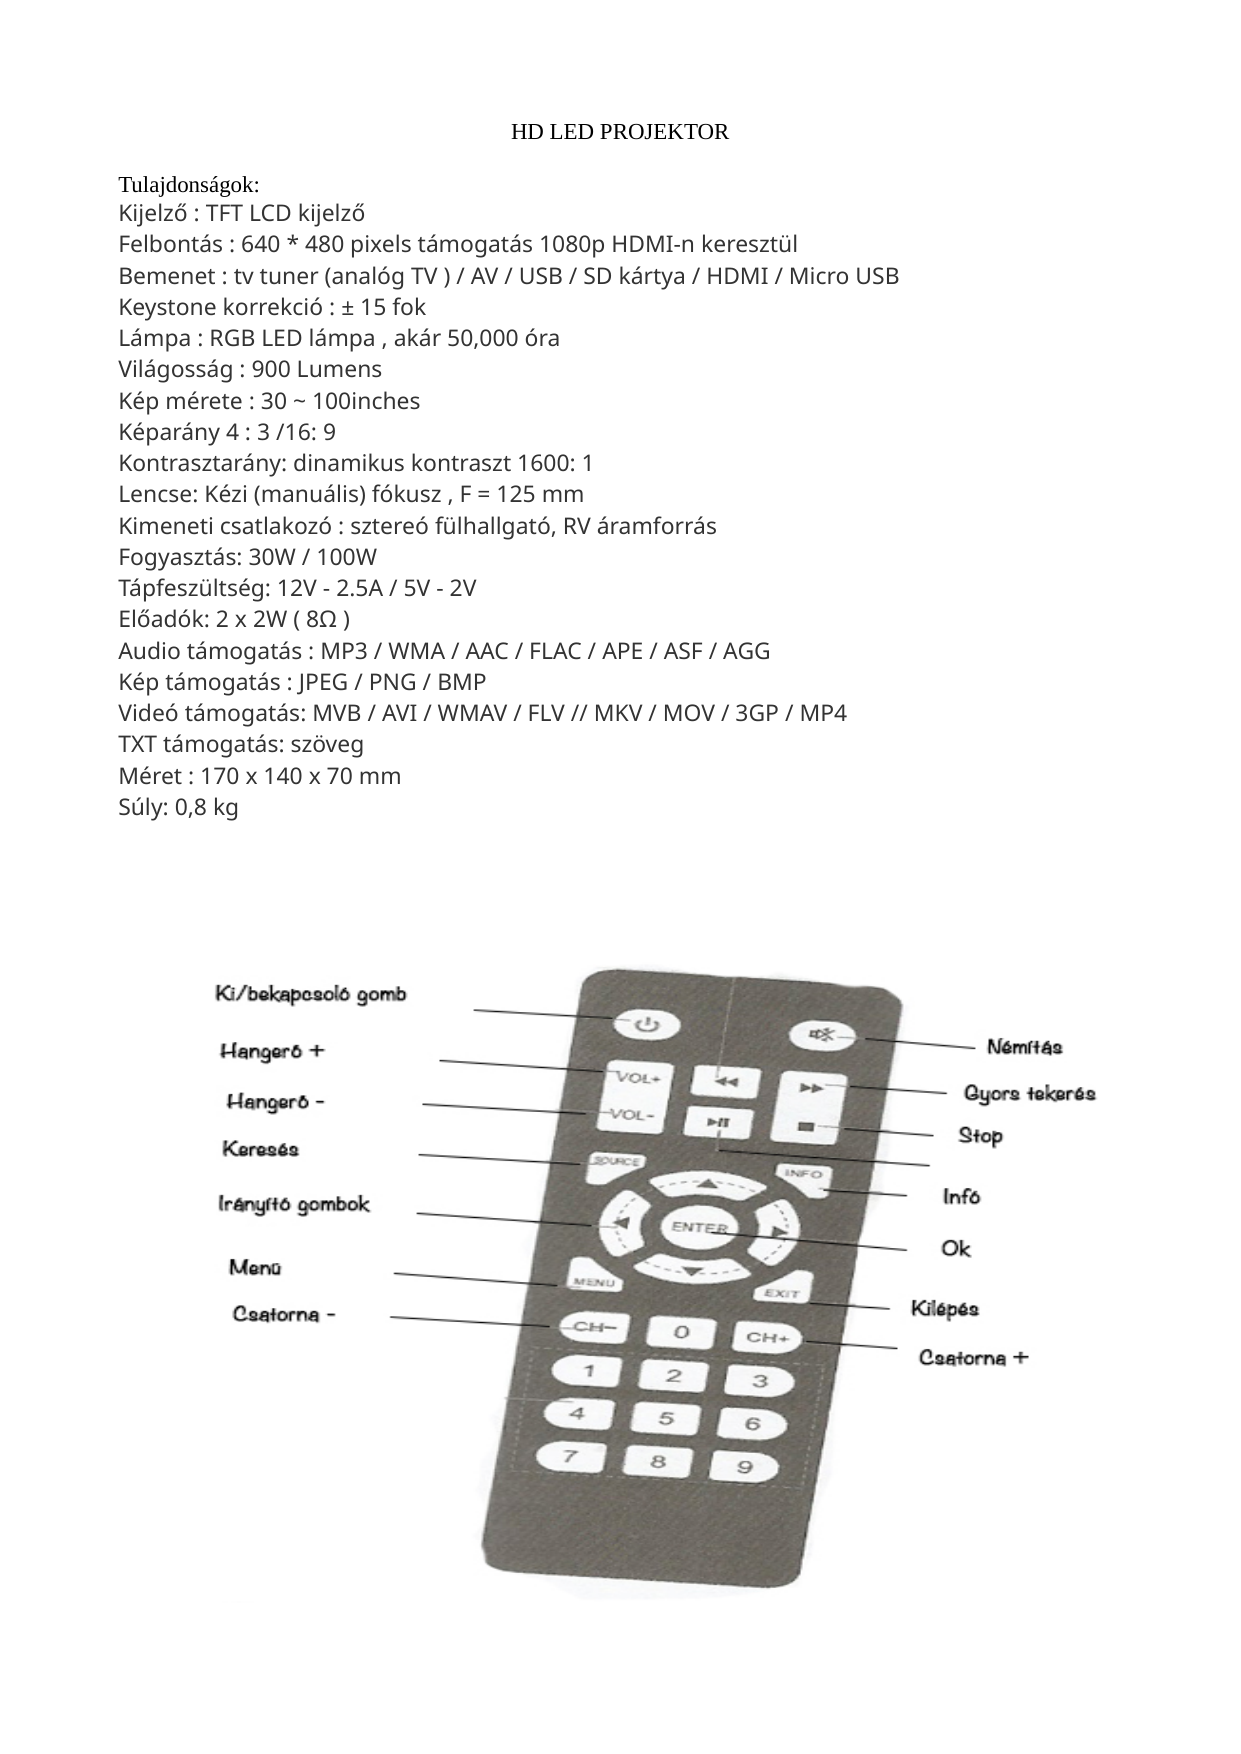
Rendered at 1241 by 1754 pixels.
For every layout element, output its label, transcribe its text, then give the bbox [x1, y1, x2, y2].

text HD LED PROJEKTOR [118, 118, 1122, 144]
text Tulajdonságok: [118, 171, 1122, 197]
picture [155, 921, 1105, 1603]
text Kijelző : TFT LCD kijelző Felbontás : 640 * 480 pixels támogatás 1080p HDMI-n keresztül Bemenet : tv tuner (analóg TV ) / AV / USB / SD kártya / HDMI / Micro USB Keystone korrekció : ± 15 fok Lámpa : RGB LED lámpa , akár 50,000 óra Világosság : 900 Lumens Kép mérete : 30 ~ 100inches Képarány 4 : 3 /16: 9 Kontrasztarány: dinamikus kontraszt 1600: 1 Lencse: Kézi (manuális) fókusz , F = 125 mm Kimeneti csatlakozó : sztereó fülhallgató, RV áramforrás Fogyasztás: 30W / 100W Tápfeszültség: 12V - 2.5A / 5V - 2V Előadók: 2 x 2W ( 8Ω ) Audio támogatás : MP3 / WMA / AAC / FLAC / APE / ASF / AGG Kép támogatás : JPEG / PNG / BMP Videó támogatás: MVB / AVI / WMAV / FLV // MKV / MOV / 3GP / MP4 TXT támogatás: szöveg Méret : 170 x 140 x 70 mm Súly: 0,8 kg [118, 197, 1122, 822]
